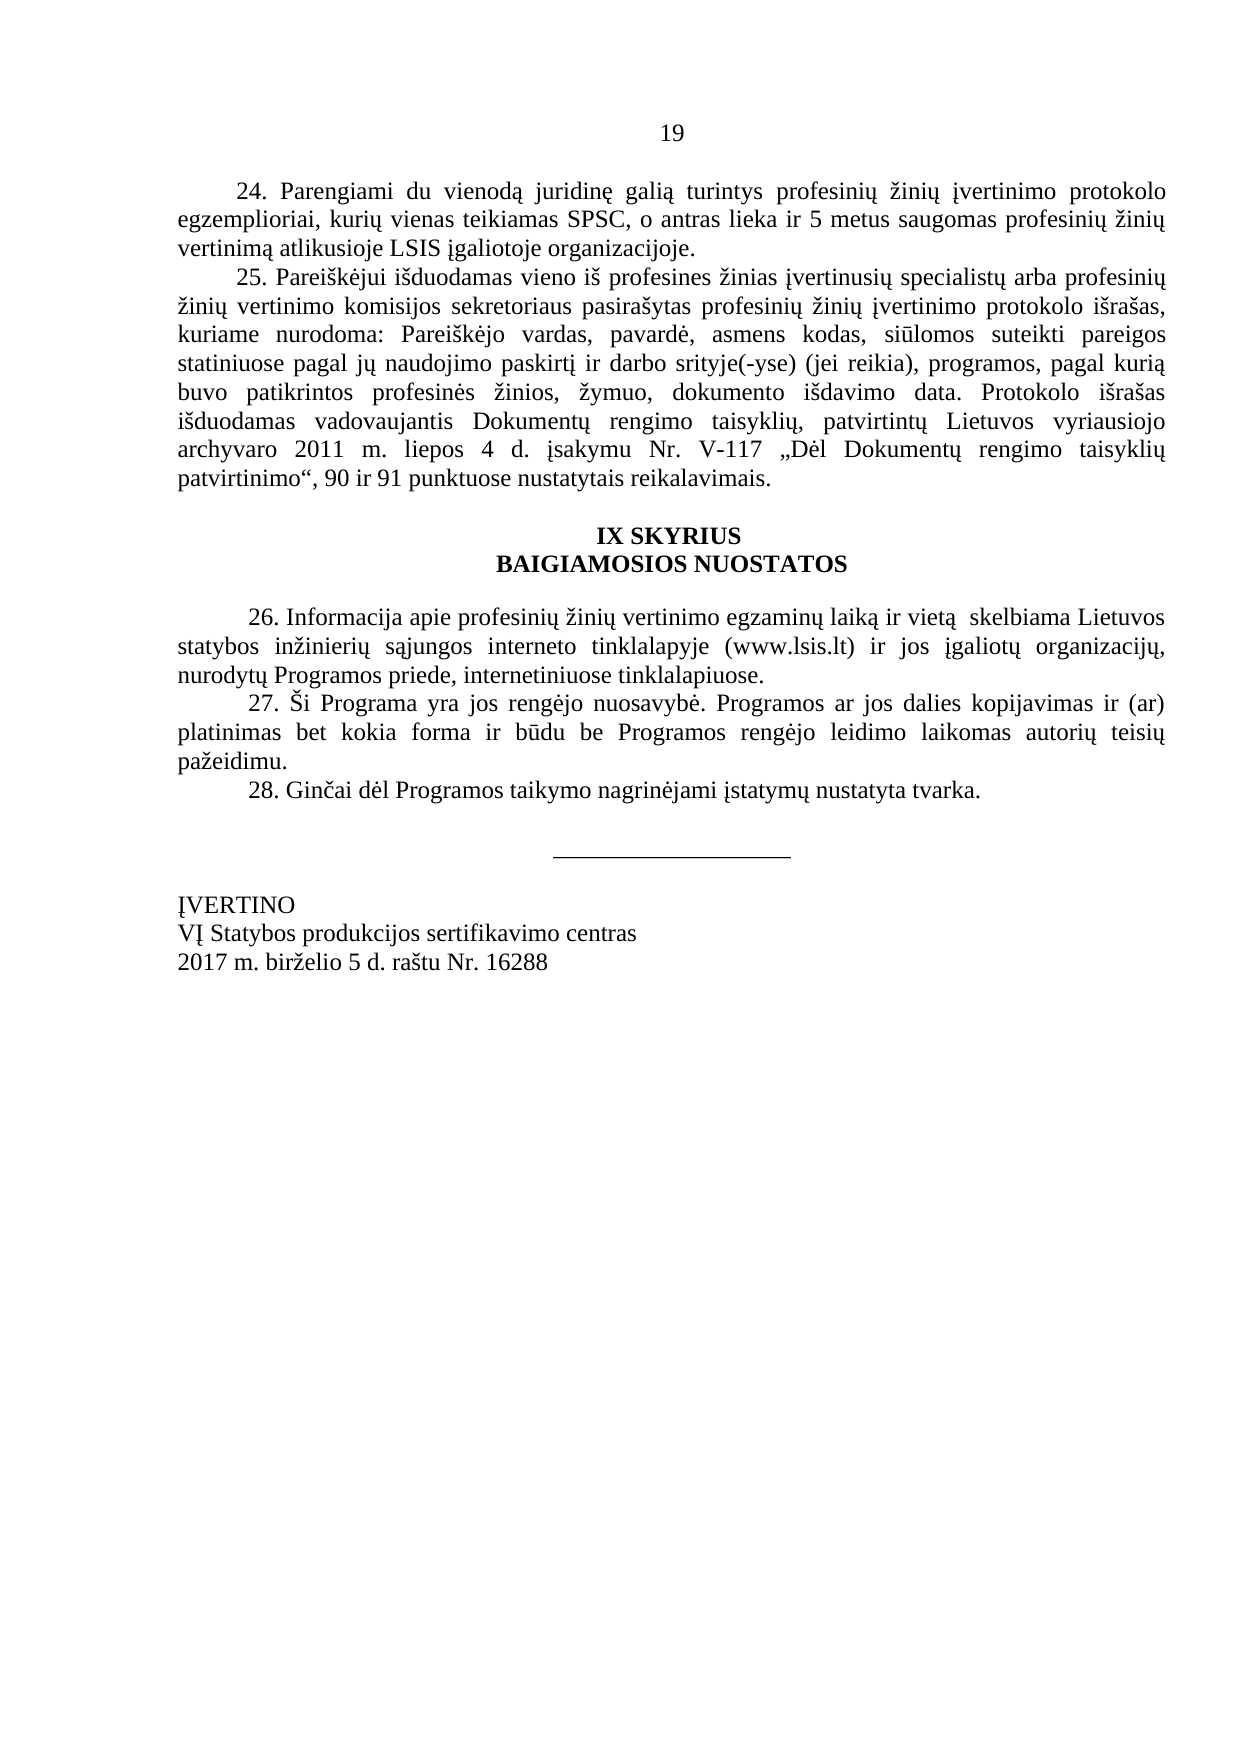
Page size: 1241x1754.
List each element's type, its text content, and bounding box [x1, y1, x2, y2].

text ĮVERTINO [177, 890, 1166, 918]
text 2017 m. birželio 5 d. raštu Nr. 16288 [177, 947, 1166, 976]
text 27. Ši Programa yra jos rengėjo nuosavybė. Programos ar jos dalies kopijavimas ir (ar) platinimas bet kokia forma ir būdu be Programos rengėjo leidimo laikomas autorių teisių pažeidimu. [177, 688, 1166, 775]
text ___________________ [177, 832, 1166, 861]
text BAIGIAMOSIOS NUOSTATOS [177, 549, 1166, 578]
text 26. Informacija apie profesinių žinių vertinimo egzaminų laiką ir vietą skelbiama Lietuvos statybos inžinierių sąjungos interneto tinklalapyje (www.lsis.lt) ir jos įgaliotų organizacijų, nurodytų Programos priede, internetiniuose tinklalapiuose. [177, 602, 1166, 688]
text IX SKYRIUS [177, 521, 1166, 549]
text VĮ Statybos produkcijos sertifikavimo centras [177, 918, 1166, 947]
text 28. Ginčai dėl Programos taikymo nagrinėjami įstatymų nustatyta tvarka. [177, 775, 1166, 803]
text 24. Parengiami du vienodą juridinę galią turintys profesinių žinių įvertinimo protokolo egzemplioriai, kurių vienas teikiamas SPSC, o antras lieka ir 5 metus saugomas profesinių žinių vertinimą atlikusioje LSIS įgaliotoje organizacijoje. [177, 176, 1166, 262]
text 25. Pareiškėjui išduodamas vieno iš profesines žinias įvertinusių specialistų arba profesinių žinių vertinimo komisijos sekretoriaus pasirašytas profesinių žinių įvertinimo protokolo išrašas, kuriame nurodoma: Pareiškėjo vardas, pavardė, asmens kodas, siūlomos suteikti pareigos statiniuose pagal jų naudojimo paskirtį ir darbo srityje(-yse) (jei reikia), programos, pagal kurią buvo patikrintos profesinės žinios, žymuo, dokumento išdavimo data. Protokolo išrašas išduodamas vadovaujantis Dokumentų rengimo taisyklių, patvirtintų Lietuvos vyriausiojo archyvaro 2011 m. liepos 4 d. įsakymu Nr. V-117 „Dėl Dokumentų rengimo taisyklių patvirtinimo“, 90 ir 91 punktuose nustatytais reikalavimais. [177, 262, 1166, 492]
